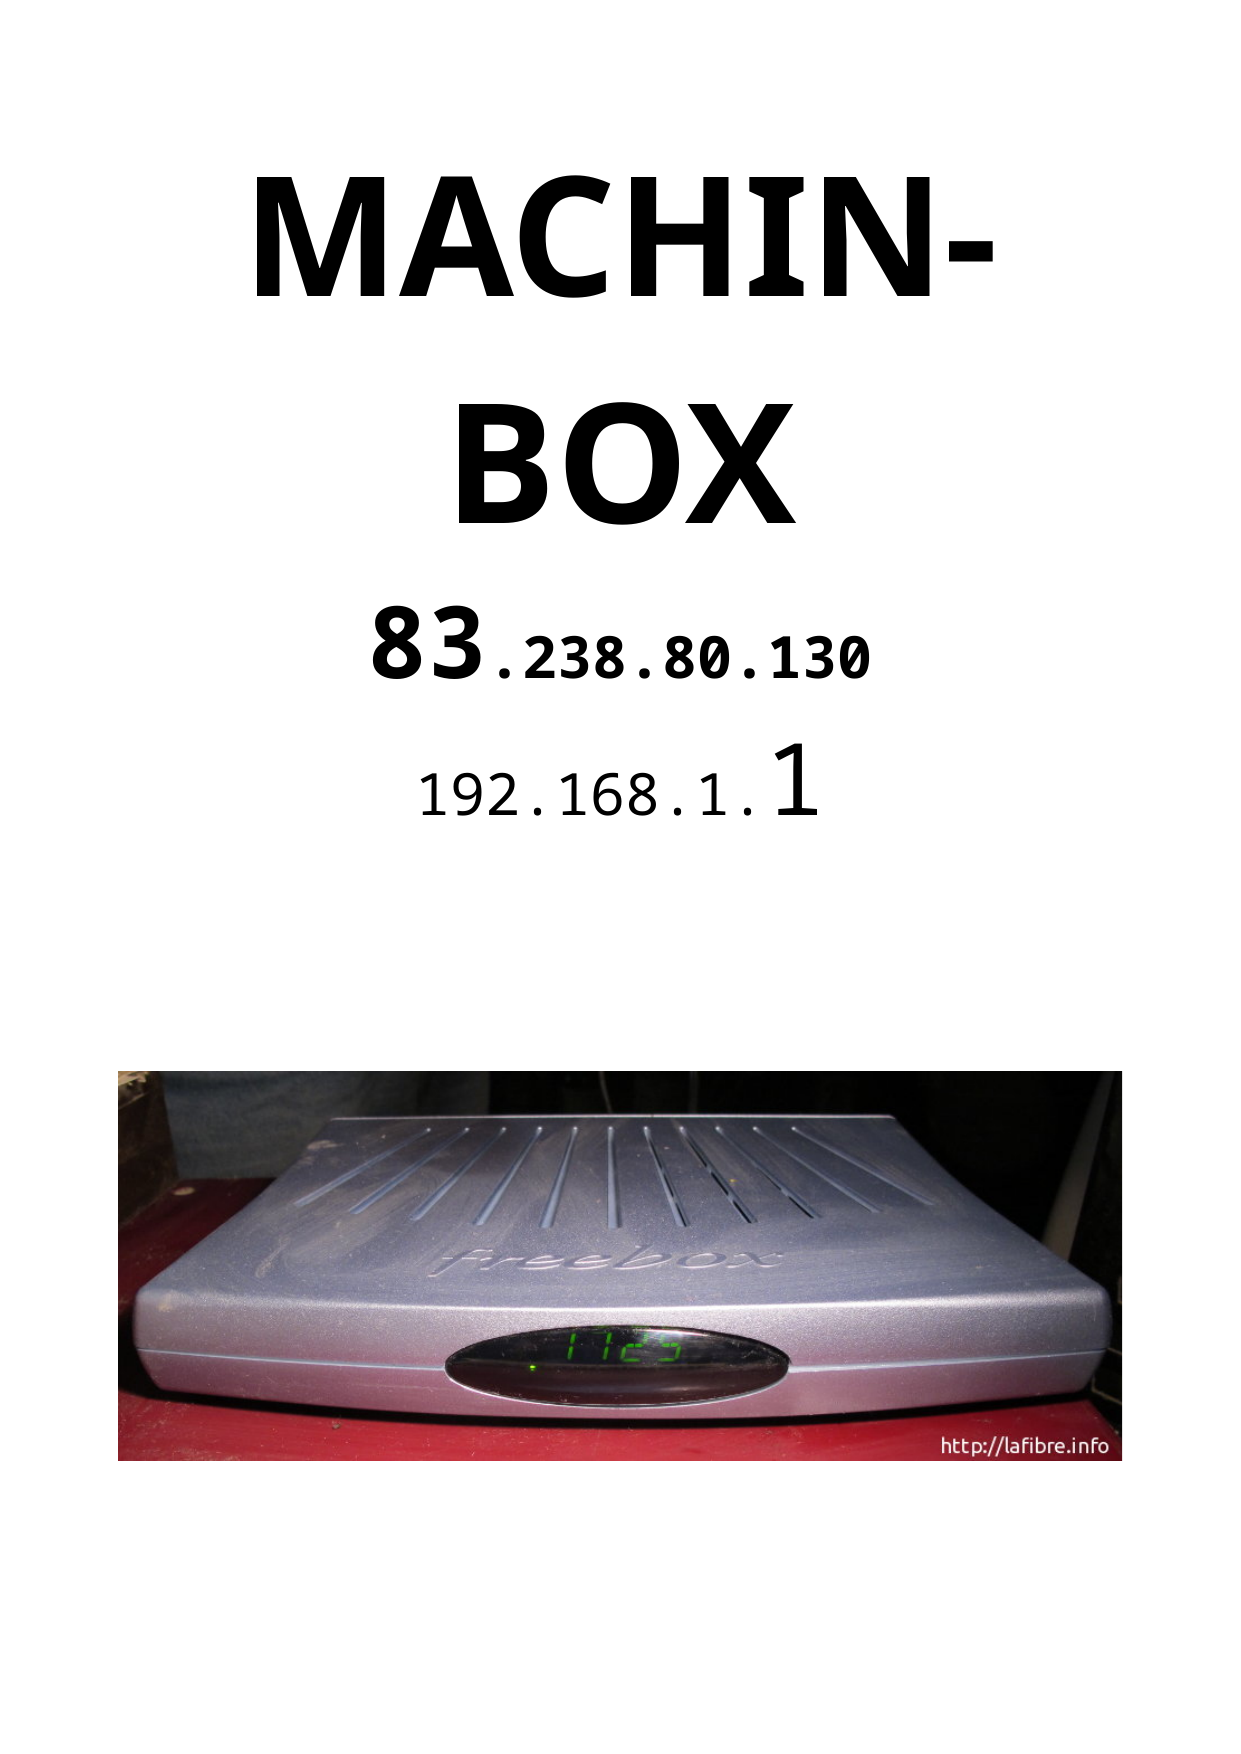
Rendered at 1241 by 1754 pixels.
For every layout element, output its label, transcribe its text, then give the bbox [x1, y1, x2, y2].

text 192.168.1.1 [118, 708, 1122, 844]
text MACHIN-BOX [118, 118, 1122, 572]
text 83.238.80.130 [118, 572, 1122, 708]
picture [118, 1071, 1123, 1461]
